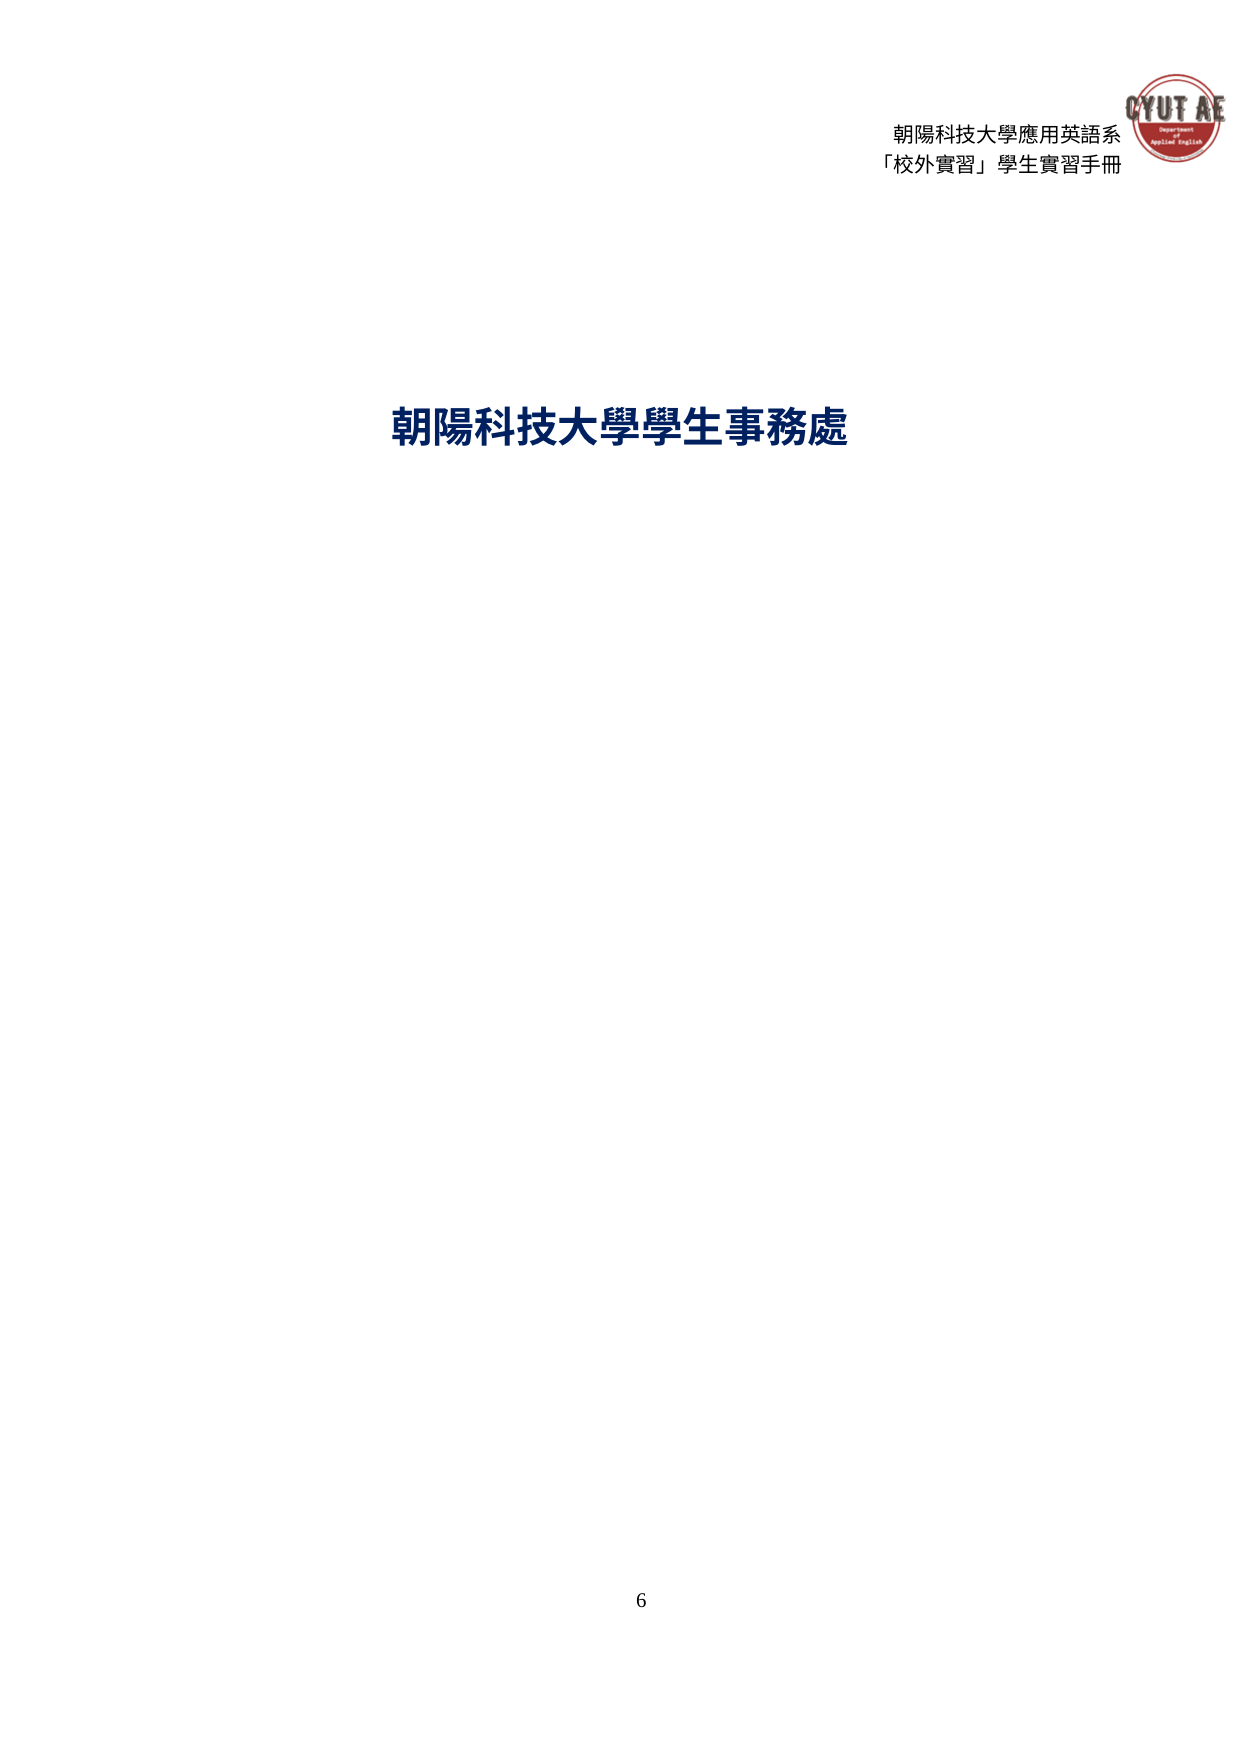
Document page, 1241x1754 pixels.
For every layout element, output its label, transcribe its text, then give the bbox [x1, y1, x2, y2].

text 朝陽科技大學學生事務處 [118, 383, 1122, 446]
